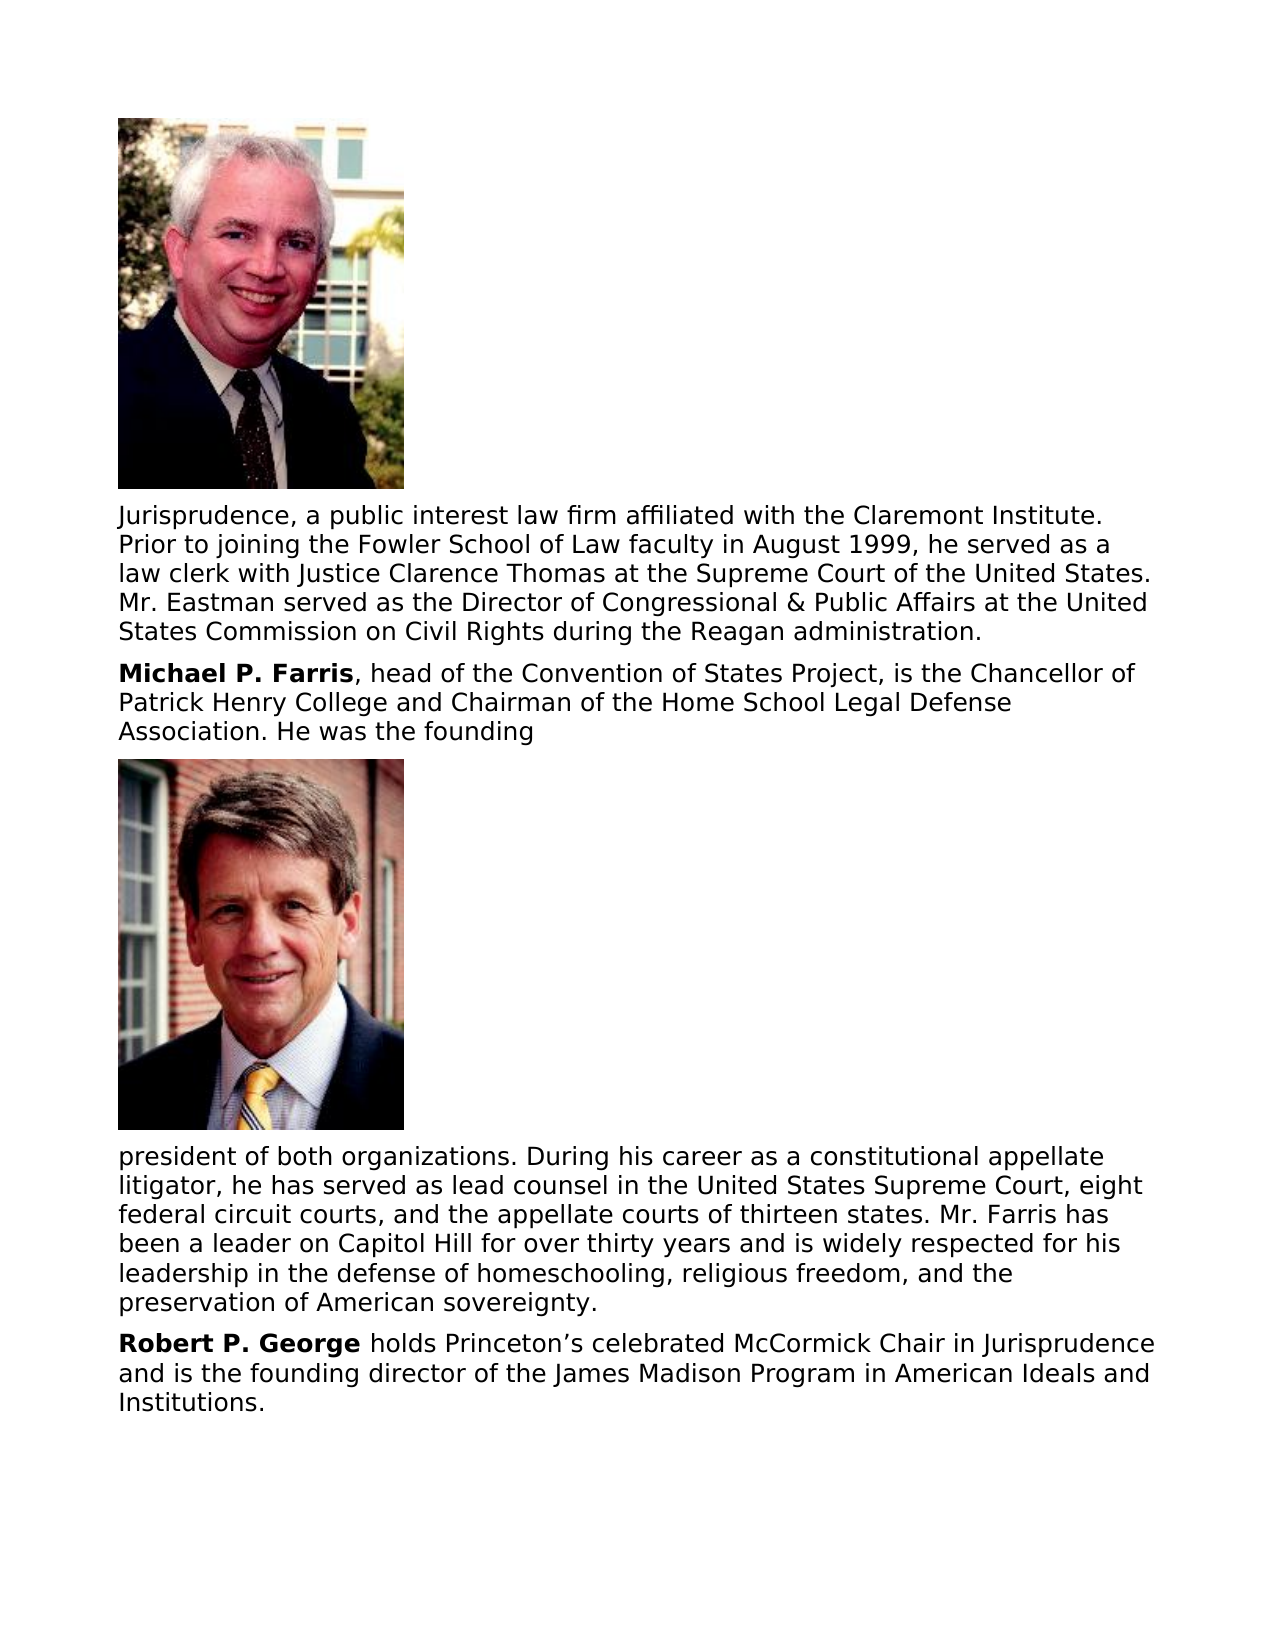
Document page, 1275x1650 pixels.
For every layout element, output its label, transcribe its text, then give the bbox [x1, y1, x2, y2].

picture [118, 759, 404, 1130]
text Robert P. George holds Princeton’s celebrated McCormick Chair in Jurisprudence and is the founding director of the James Madison Program in American Ideals and Institutions. [118, 1329, 1157, 1417]
picture [118, 118, 404, 489]
text Michael P. Farris, head of the Convention of States Project, is the Chancellor of Patrick Henry College and Chairman of the Home School Legal Defense Association. He was the founding [118, 659, 1157, 747]
text president of both organizations. During his career as a constitutional appellate litigator, he has served as lead counsel in the United States Supreme Court, eight federal circuit courts, and the appellate courts of thirteen states. Mr. Farris has been a leader on Capitol Hill for over thirty years and is widely respected for his leadership in the defense of homeschooling, religious freedom, and the preservation of American sovereignty. [118, 1142, 1157, 1317]
text Jurisprudence, a public interest law firm affiliated with the Claremont Institute. Prior to joining the Fowler School of Law faculty in August 1999, he served as a law clerk with Justice Clarence Thomas at the Supreme Court of the United States. Mr. Eastman served as the Director of Congressional & Public Affairs at the United States Commission on Civil Rights during the Reagan administration. [118, 501, 1157, 647]
